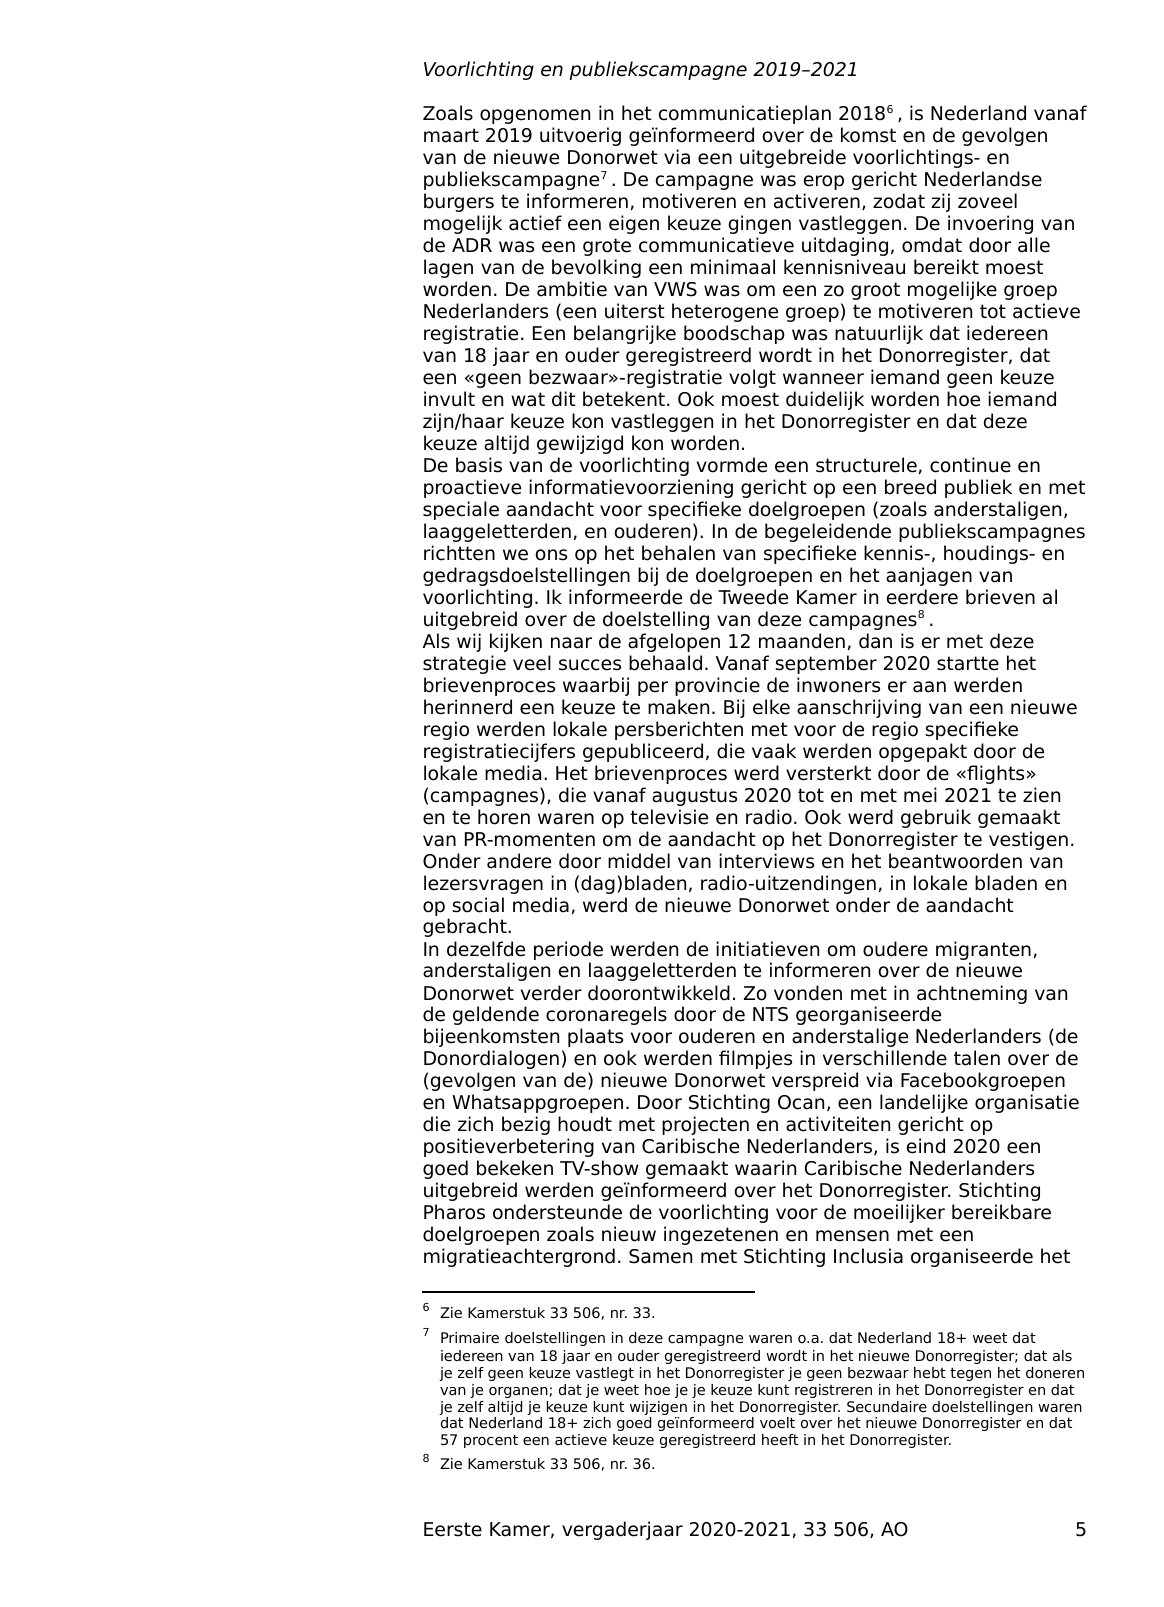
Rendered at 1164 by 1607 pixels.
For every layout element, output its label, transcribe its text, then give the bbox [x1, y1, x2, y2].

text Zie Kamerstuk 33 506, nr. 36. [422, 1452, 1087, 1474]
text In dezelfde periode werden de initiatieven om oudere migranten, anderstaligen en laaggeletterden te informeren over de nieuwe Donorwet verder doorontwikkeld. Zo vonden met in achtneming van de geldende coronaregels door de NTS georganiseerde bijeenkomsten plaats voor ouderen en anderstalige Nederlanders (de Donordialogen) en ook werden filmpjes in verschillende talen over de (gevolgen van de) nieuwe Donorwet verspreid via Facebookgroepen en Whatsappgroepen. Door Stichting Ocan, een landelijke organisatie die zich bezig houdt met projecten en activiteiten gericht op positieverbetering van Caribische Nederlanders, is eind 2020 een goed bekeken TV-show gemaakt waarin Caribische Nederlanders uitgebreid werden geïnformeerd over het Donorregister. Stichting Pharos ondersteunde de voorlichting voor de moeilijker bereikbare doelgroepen zoals nieuw ingezetenen en mensen met een migratieachtergrond. Samen met Stichting Inclusia organiseerde het [422, 938, 1087, 1268]
text Zie Kamerstuk 33 506, nr. 33. [422, 1301, 1087, 1323]
text De basis van de voorlichting vormde een structurele, continue en proactieve informatievoorziening gericht op een breed publiek en met speciale aandacht voor specifieke doelgroepen (zoals anderstaligen, laaggeletterden, en ouderen). In de begeleidende publiekscampagnes richtten we ons op het behalen van specifieke kennis-, houdings- en gedragsdoelstellingen bij de doelgroepen en het aanjagen van voorlichting. Ik informeerde de Tweede Kamer in eerdere brieven al uitgebreid over de doelstelling van deze campagnes. [422, 455, 1087, 631]
text Zoals opgenomen in het communicatieplan 2018, is Nederland vanaf maart 2019 uitvoerig geïnformeerd over de komst en de gevolgen van de nieuwe Donorwet via een uitgebreide voorlichtings- en publiekscampagne. De campagne was erop gericht Nederlandse burgers te informeren, motiveren en activeren, zodat zij zoveel mogelijk actief een eigen keuze gingen vastleggen. De invoering van de ADR was een grote communicatieve uitdaging, omdat door alle lagen van de bevolking een minimaal kennisniveau bereikt moest worden. De ambitie van VWS was om een zo groot mogelijke groep Nederlanders (een uiterst heterogene groep) te motiveren tot actieve registratie. Een belangrijke boodschap was natuurlijk dat iedereen van 18 jaar en ouder geregistreerd wordt in het Donorregister, dat een «geen bezwaar»-registratie volgt wanneer iemand geen keuze invult en wat dit betekent. Ook moest duidelijk worden hoe iemand zijn/haar keuze kon vastleggen in het Donorregister en dat deze keuze altijd gewijzigd kon worden. [422, 103, 1087, 455]
text Als wij kijken naar de afgelopen 12 maanden, dan is er met deze strategie veel succes behaald. Vanaf september 2020 startte het brievenproces waarbij per provincie de inwoners er aan werden herinnerd een keuze te maken. Bij elke aanschrijving van een nieuwe regio werden lokale persberichten met voor de regio specifieke registratiecijfers gepubliceerd, die vaak werden opgepakt door de lokale media. Het brievenproces werd versterkt door de «flights» (campagnes), die vanaf augustus 2020 tot en met mei 2021 te zien en te horen waren op televisie en radio. Ook werd gebruik gemaakt van PR-momenten om de aandacht op het Donorregister te vestigen. Onder andere door middel van interviews en het beantwoorden van lezersvragen in (dag)bladen, radio-uitzendingen, in lokale bladen en op social media, werd de nieuwe Donorwet onder de aandacht gebracht. [422, 631, 1087, 938]
text Primaire doelstellingen in deze campagne waren o.a. dat Nederland 18+ weet dat iedereen van 18 jaar en ouder geregistreerd wordt in het nieuwe Donorregister; dat als je zelf geen keuze vastlegt in het Donorregister je geen bezwaar hebt tegen het doneren van je organen; dat je weet hoe je je keuze kunt registreren in het Donorregister en dat je zelf altijd je keuze kunt wijzigen in het Donorregister. Secundaire doelstellingen waren dat Nederland 18+ zich goed geïnformeerd voelt over het nieuwe Donorregister en dat 57 procent een actieve keuze geregistreerd heeft in het Donorregister. [422, 1326, 1087, 1449]
subtitle Voorlichting en publiekscampagne 2019–2021 [422, 59, 1087, 81]
